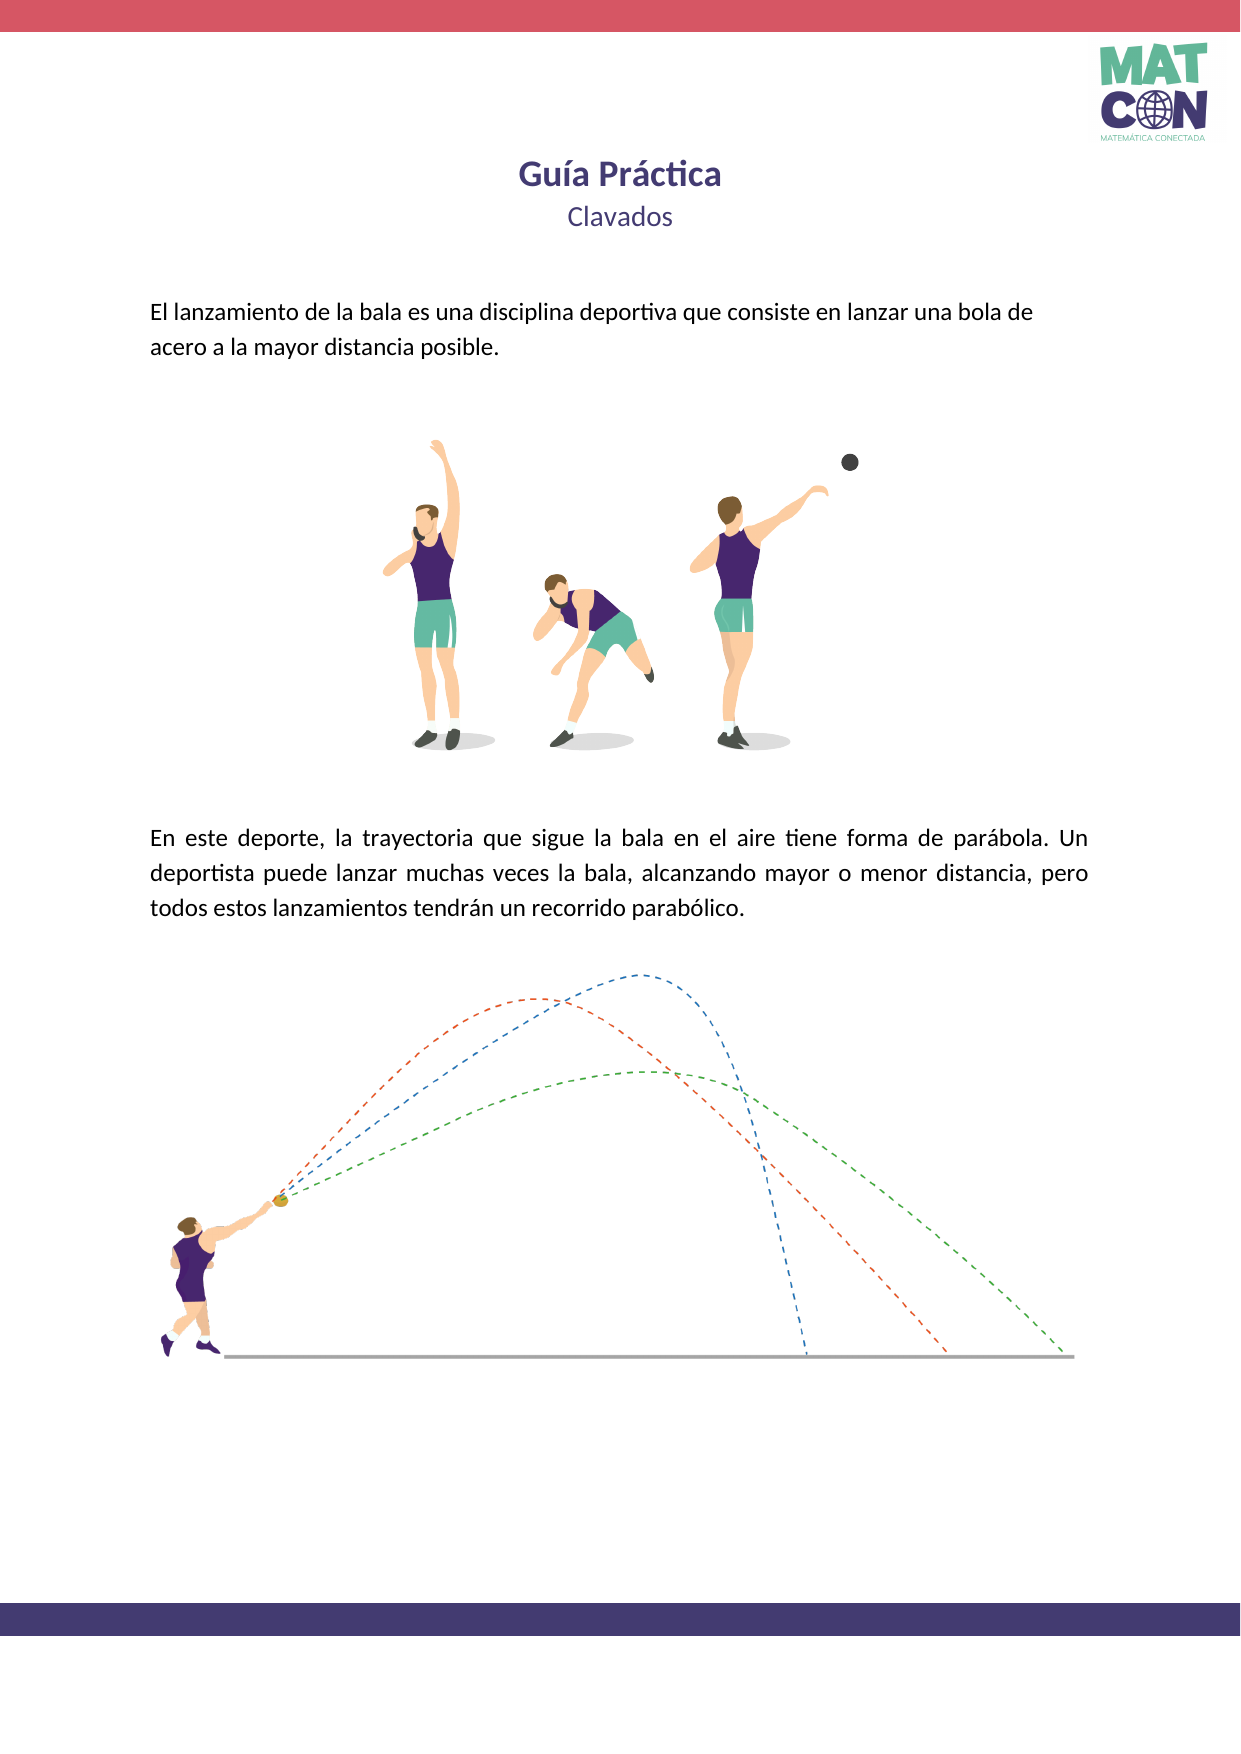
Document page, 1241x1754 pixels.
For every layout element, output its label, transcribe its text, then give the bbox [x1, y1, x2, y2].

text El lanzamiento de la bala es una disciplina deportiva que consiste en lanzar una bola de acero a la mayor distancia posible. [150, 252, 1090, 362]
text En este deporte, la trayectoria que sigue la bala en el aire tiene forma de parábola. Un deportista puede lanzar muchas veces la bala, alcanzando mayor o menor distancia, pero todos estos lanzamientos tendrán un recorrido parabólico. [150, 787, 1090, 922]
text Clavados [150, 198, 1090, 234]
text Guía Práctica [150, 150, 1090, 196]
